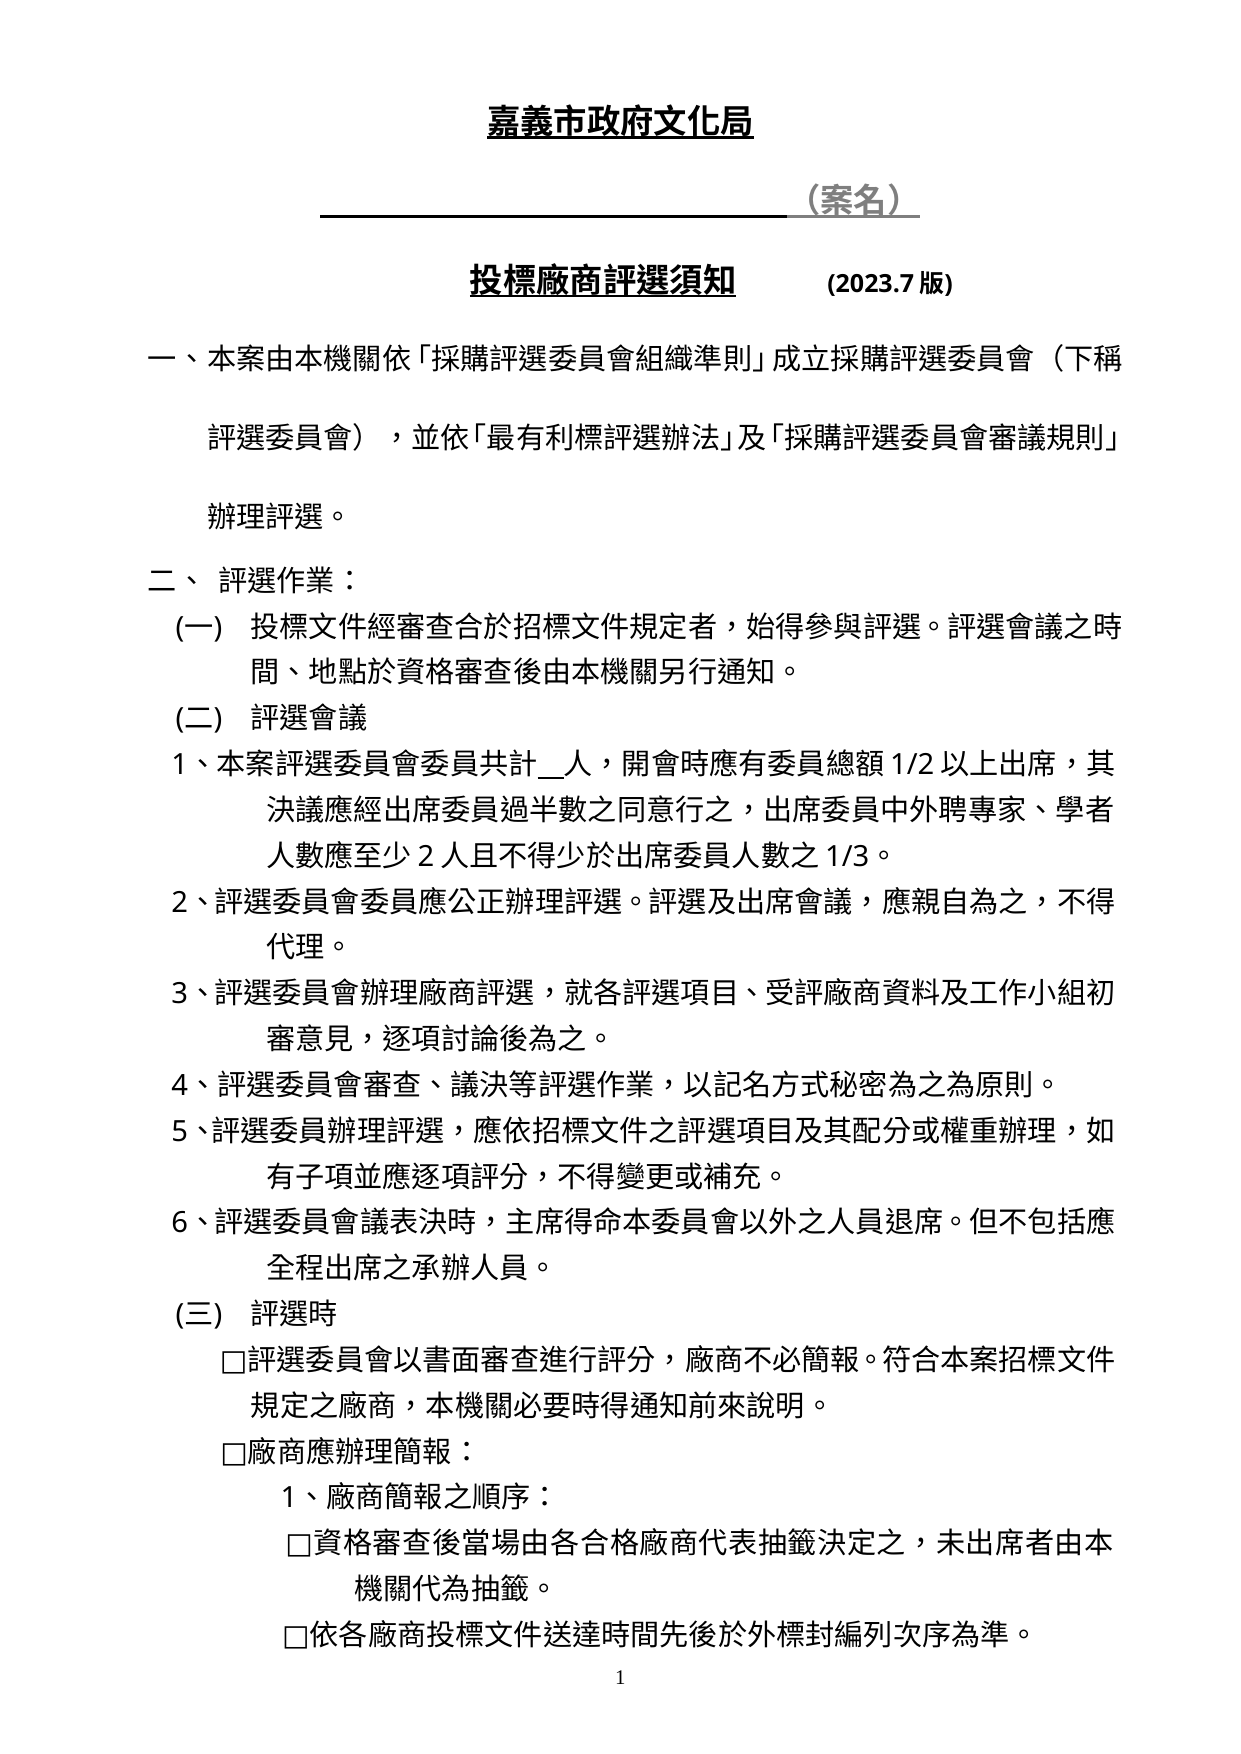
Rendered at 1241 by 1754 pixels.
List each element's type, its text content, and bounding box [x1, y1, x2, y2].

text □廠商應辦理簡報： [220, 1425, 1115, 1471]
text 6、評選委員會議表決時，主席得命本委員會以外之人員退席。但不包括應全程出席之承辦人員。 [118, 1196, 1115, 1288]
text 2、評選委員會委員應公正辦理評選。評選及出席會議，應親自為之，不得代理。 [118, 875, 1115, 967]
list 評選作業： [148, 554, 1122, 600]
list 評選時 [175, 1288, 1122, 1334]
text 4、評選委員會審查、議決等評選作業，以記名方式秘密為之為原則。 [118, 1059, 1115, 1104]
list 本案由本機關依「採購評選委員會組織準則」成立採購評選委員會（下稱評選委員會），並依「最有利標評選辦法」及「採購評選委員會審議規則」辦理評選。 [148, 317, 1122, 554]
list 投標文件經審查合於招標文件規定者，始得參與評選。評選會議之時間、地點於資格審查後由本機關另行通知。 [175, 600, 1122, 692]
text 嘉義市政府文化局 [118, 79, 1122, 159]
text （案名） [118, 159, 1122, 238]
text □評選委員會以書面審查進行評分，廠商不必簡報。符合本案招標文件規定之廠商，本機關必要時得通知前來說明。 [219, 1334, 1115, 1425]
text □資格審查後當場由各合格廠商代表抽籤決定之，未出席者由本機關代為抽籤。 [236, 1517, 1115, 1609]
text 1、本案評選委員會委員共計 人，開會時應有委員總額1/2以上出席，其決議應經出席委員過半數之同意行之，出席委員中外聘專家、學者人數應至少2人且不得少於出席委員人數之1/3。 [118, 738, 1115, 875]
text 3、評選委員會辦理廠商評選，就各評選項目、受評廠商資料及工作小組初審意見，逐項討論後為之。 [118, 967, 1115, 1059]
text 5、評選委員辦理評選，應依招標文件之評選項目及其配分或權重辦理，如有子項並應逐項評分，不得變更或補充。 [118, 1104, 1115, 1196]
list 評選會議 [175, 692, 1122, 738]
text 投標廠商評選須知 (2023.7版) [118, 238, 1122, 317]
text □依各廠商投標文件送達時間先後於外標封編列次序為準。 [236, 1609, 1115, 1654]
text 1、廠商簡報之順序： [251, 1471, 1115, 1517]
